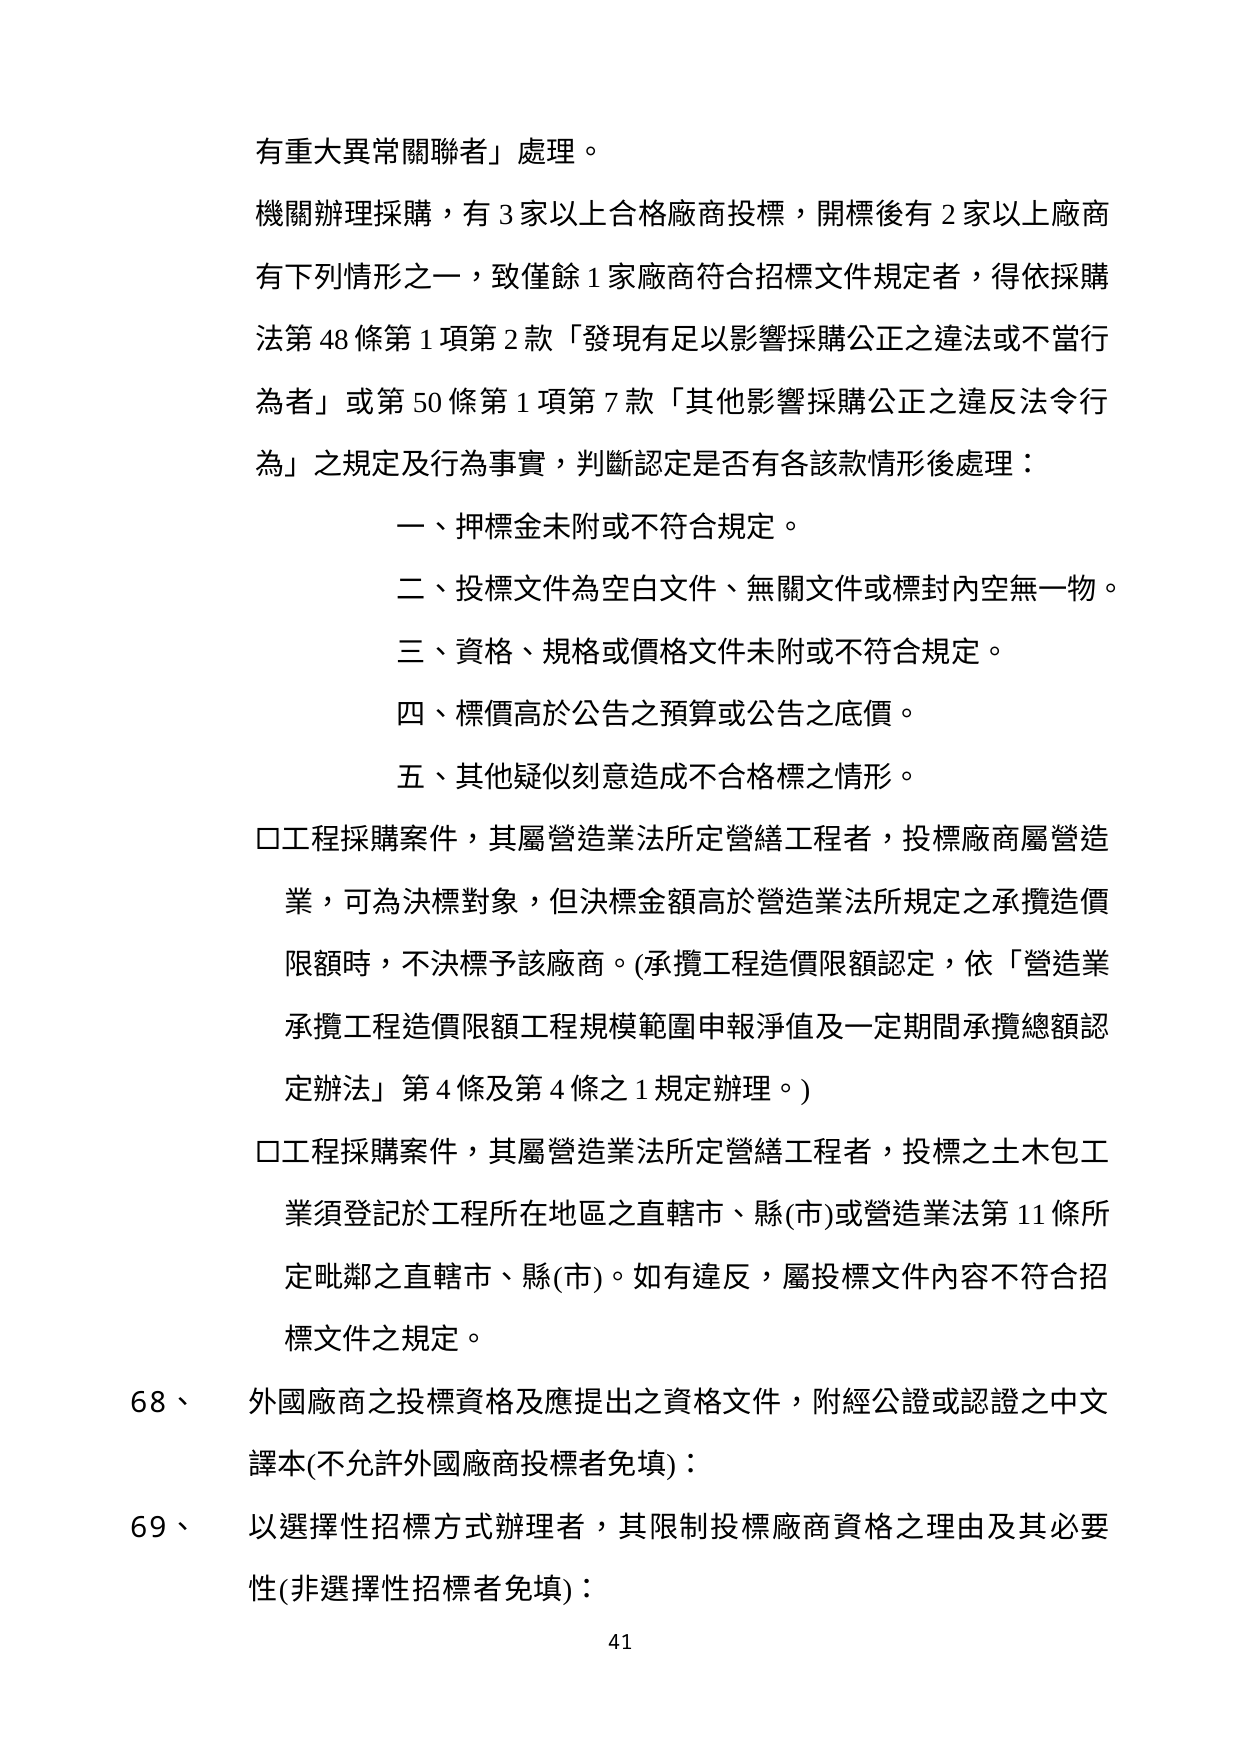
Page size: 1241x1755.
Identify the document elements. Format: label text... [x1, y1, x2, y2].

text 二、投標文件為空白文件、無關文件或標封內空無一物。 [397, 545, 1110, 608]
list 以選擇性招標方式辦理者，其限制投標廠商資格之理由及其必要性(非選擇性招標者免填)： [130, 1483, 1110, 1608]
text 工程採購案件，其屬營造業法所定營繕工程者，投標之土木包工業須登記於工程所在地區之直轄市、縣(市)或營造業法第11條所定毗鄰之直轄市、縣(市)。如有違反，屬投標文件內容不符合招標文件之規定。 [255, 1108, 1110, 1358]
list 外國廠商之投標資格及應提出之資格文件，附經公證或認證之中文譯本(不允許外國廠商投標者免填)： [130, 1358, 1110, 1483]
text 三、資格、規格或價格文件未附或不符合規定。 [397, 608, 1110, 670]
text 機關辦理採購，有3家以上合格廠商投標，開標後有2家以上廠商有下列情形之一，致僅餘1家廠商符合招標文件規定者，得依採購法第48條第1項第2款「發現有足以影響採購公正之違法或不當行為者」或第50條第1項第7款「其他影響採購公正之違反法令行為」之規定及行為事實，判斷認定是否有各該款情形後處理： [255, 170, 1110, 483]
text 五、其他疑似刻意造成不合格標之情形。 [397, 733, 1110, 795]
text 四、標價高於公告之預算或公告之底價。 [397, 670, 1110, 733]
text 一、押標金未附或不符合規定。 [397, 483, 1110, 545]
text 有重大異常關聯者」處理。 [255, 108, 1110, 170]
text 工程採購案件，其屬營造業法所定營繕工程者，投標廠商屬營造業，可為決標對象，但決標金額高於營造業法所規定之承攬造價限額時，不決標予該廠商。(承攬工程造價限額認定，依「營造業承攬工程造價限額工程規模範圍申報淨值及一定期間承攬總額認定辦法」第4條及第4條之1規定辦理。) [255, 795, 1110, 1108]
